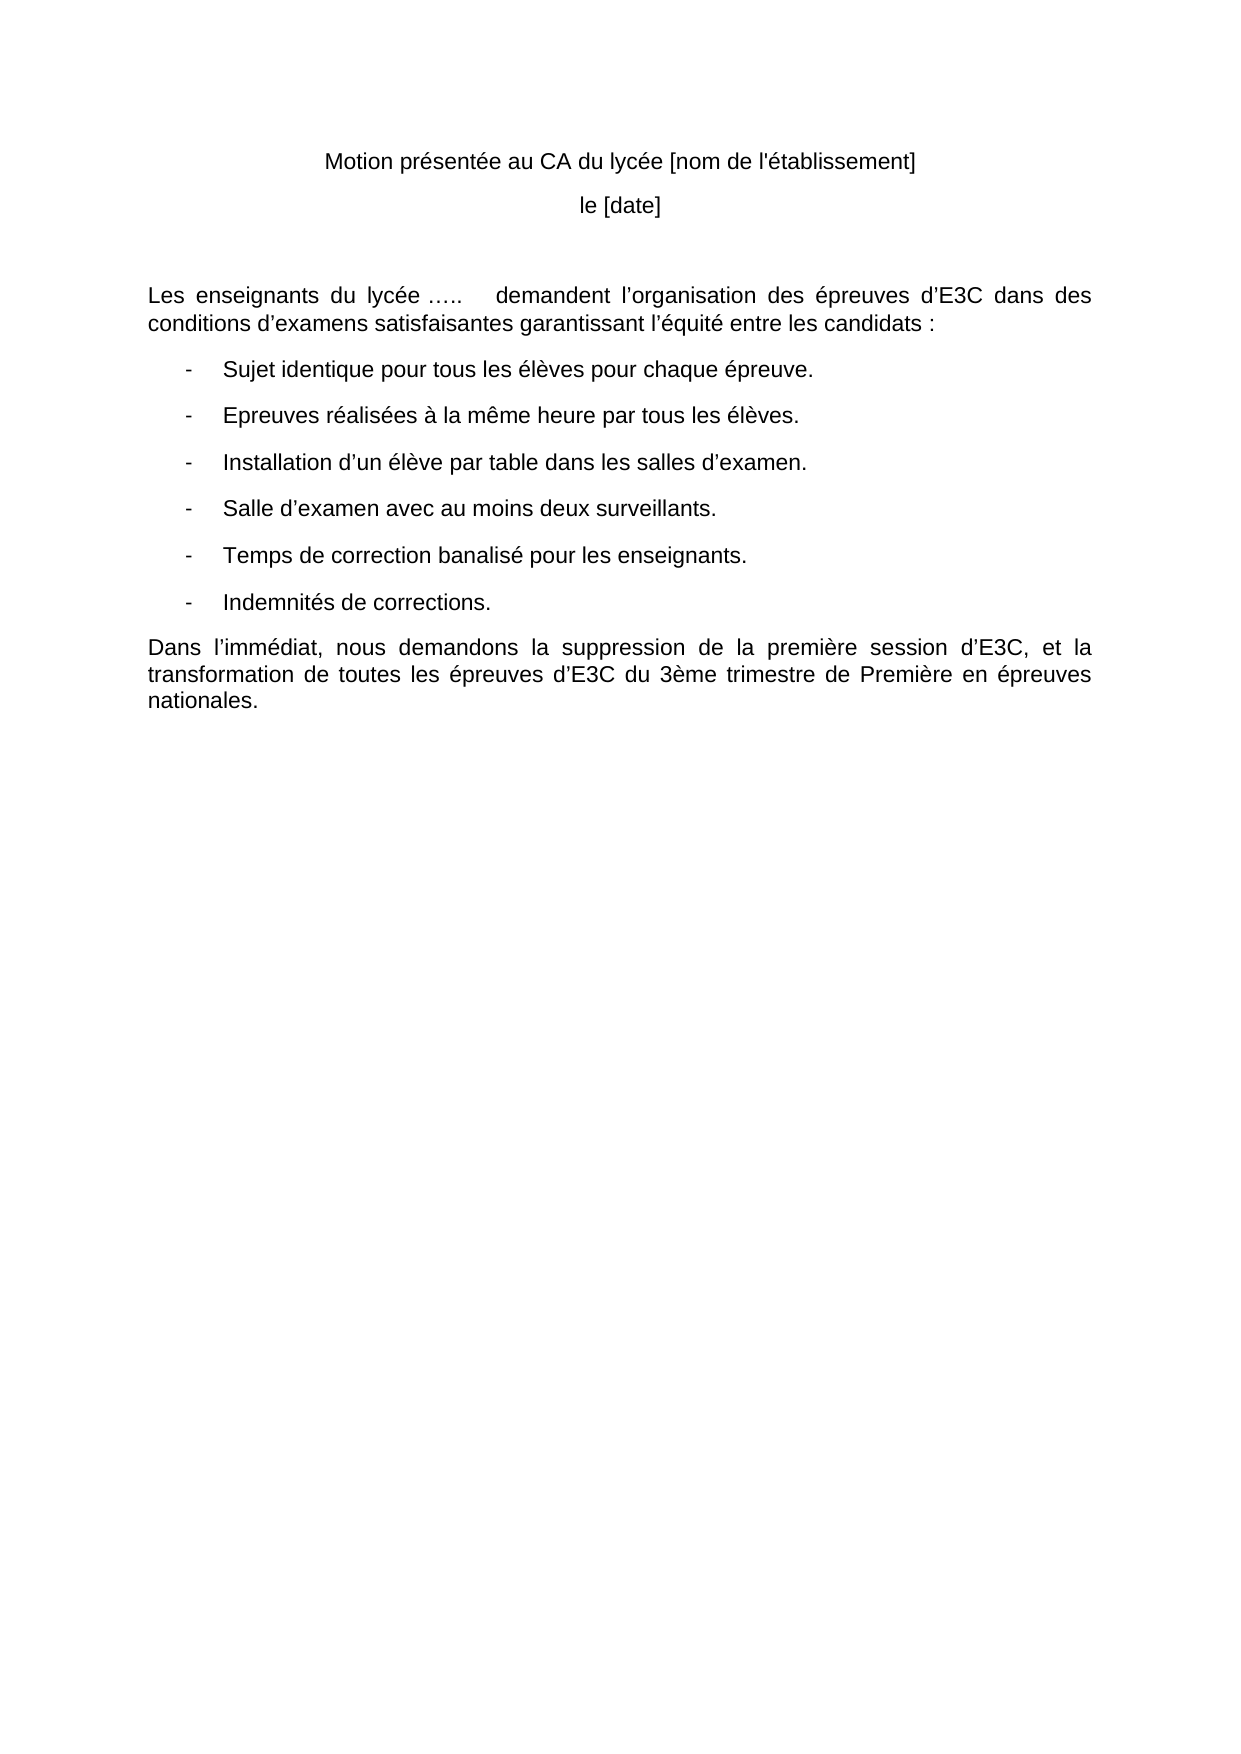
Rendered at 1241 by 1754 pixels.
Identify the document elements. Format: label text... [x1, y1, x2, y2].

text le [date] [148, 192, 1093, 219]
list Indemnités de corrections. [185, 588, 1093, 616]
text Motion présentée au CA du lycée [nom de l'établissement] [148, 148, 1093, 174]
list Sujet identique pour tous les élèves pour chaque épreuve. [185, 355, 1093, 383]
text Dans l’immédiat, nous demandons la suppression de la première session d’E3C, et la transformation de toutes les épreuves d’E3C du 3ème trimestre de Première en épreuves nationales. [148, 634, 1093, 713]
list Installation d’un élève par table dans les salles d’examen. [185, 448, 1093, 476]
text Les enseignants du lycée ….. demandent l’organisation des épreuves d’E3C dans des conditions d’examens satisfaisantes garantissant l’équité entre les candidats : [148, 282, 1093, 336]
list Salle d’examen avec au moins deux surveillants. [185, 494, 1093, 523]
list Epreuves réalisées à la même heure par tous les élèves. [185, 401, 1093, 429]
list Temps de correction banalisé pour les enseignants. [185, 541, 1093, 569]
